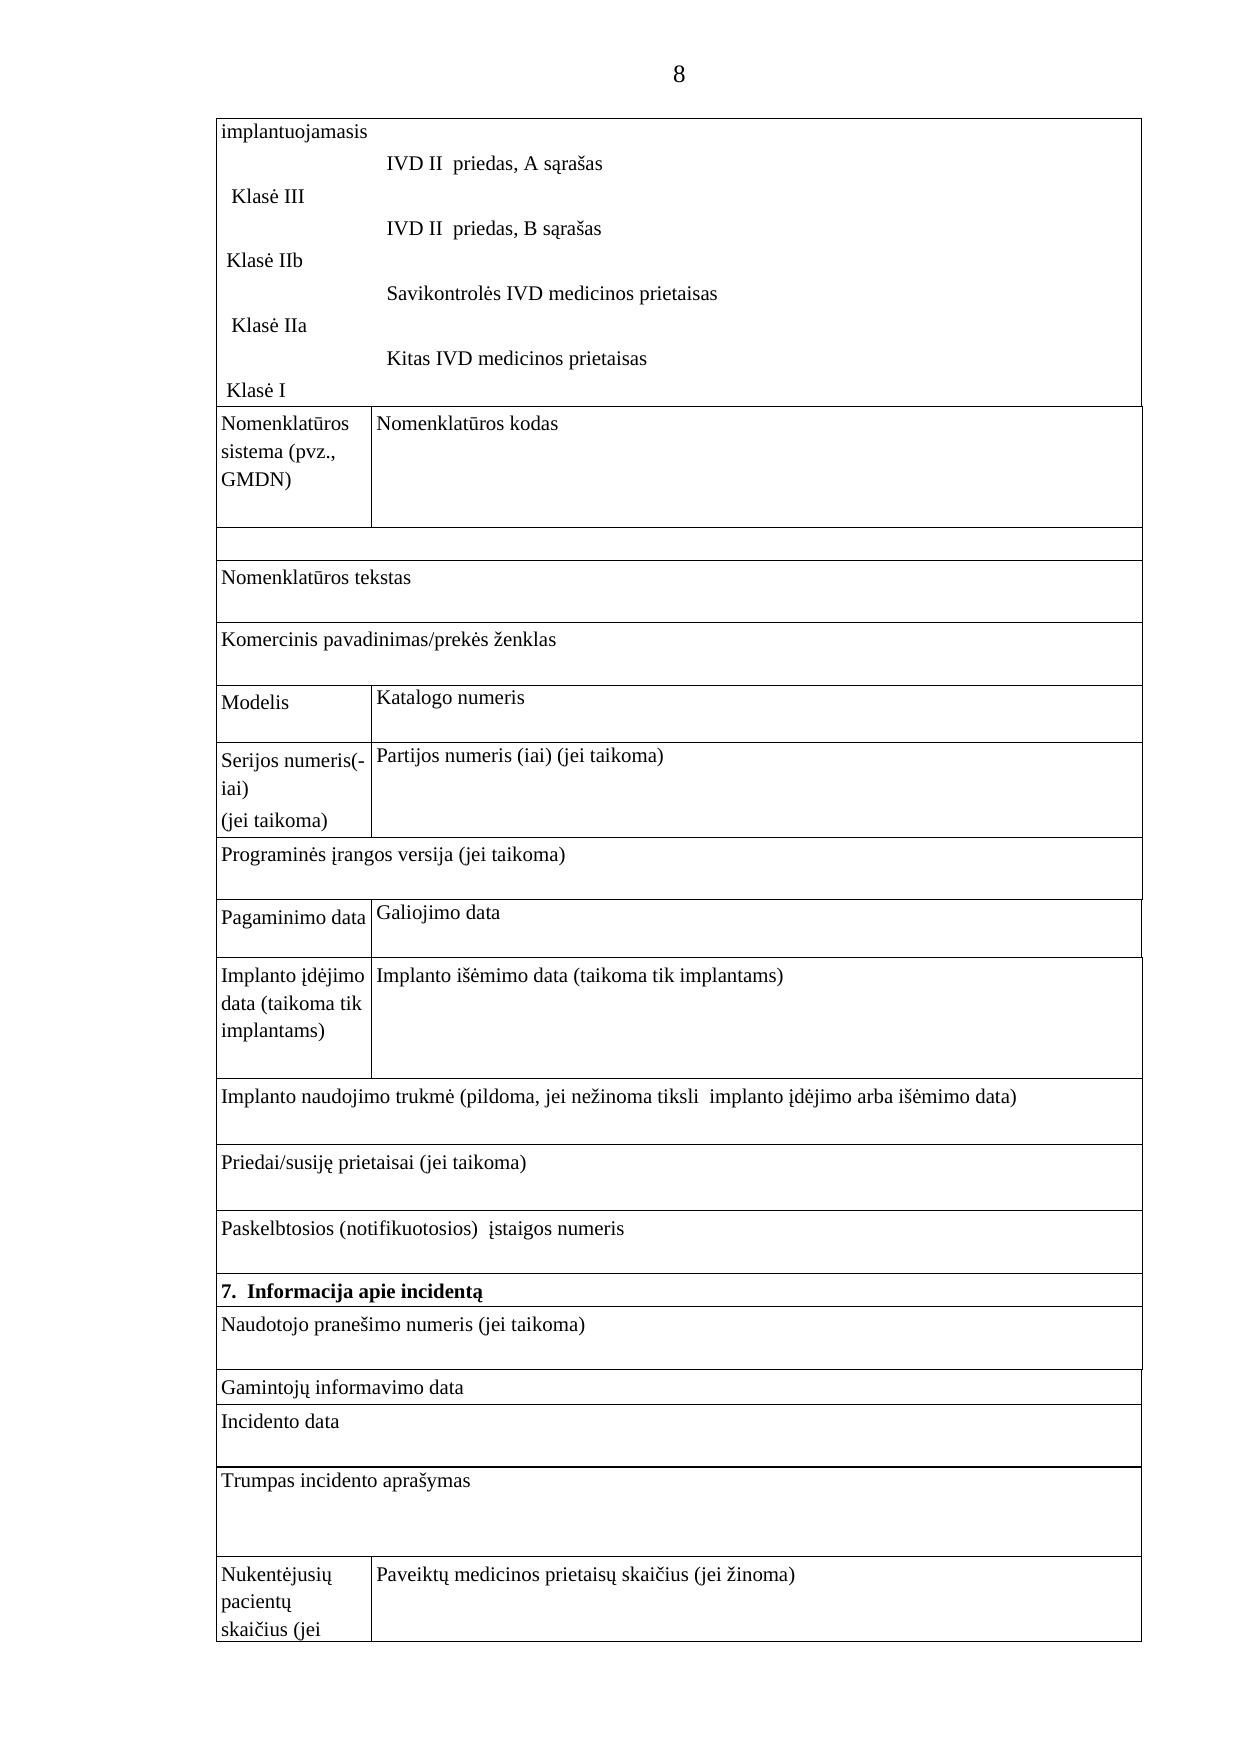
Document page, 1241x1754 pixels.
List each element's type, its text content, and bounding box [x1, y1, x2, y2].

table_cell Programinės įrangos versija (jei taikoma) [217, 838, 1142, 899]
table_cell IVD II priedas, A sąrašas IVD II priedas, B sąrašas Savikontrolės IVD medicinos prietaisas Kitas IVD medicinos prietaisas [372, 119, 1141, 406]
table_cell Partijos numeris (iai) (jei taikoma) [372, 743, 1142, 836]
table_cell Implanto įdėjimo data (taikoma tik implantams) [217, 958, 371, 1078]
table_cell Priedai/susiję prietaisai (jei taikoma) [217, 1145, 1142, 1210]
table_cell Nomenklatūros sistema (pvz., GMDN) [217, 407, 371, 527]
table_cell Gamintojų informavimo data [217, 1370, 1141, 1403]
table_cell Trumpas incidento aprašymas [217, 1468, 1141, 1556]
table_cell Pagaminimo data [217, 900, 371, 957]
table_cell Modelis [217, 686, 371, 742]
table_cell Nukentėjusių pacientų skaičius (jei [217, 1557, 371, 1641]
table_cell Naudotojo pranešimo numeris (jei taikoma) [217, 1307, 1142, 1369]
table_cell Serijos numeris(-iai) (jei taikoma) [217, 743, 371, 836]
table_cell 7. Informacija apie incidentą [217, 1274, 1142, 1306]
table_cell [217, 528, 1142, 559]
table_cell Komercinis pavadinimas/prekės ženklas [217, 623, 1142, 684]
table_cell Incidento data [217, 1405, 1141, 1466]
table_cell Nomenklatūros tekstas [217, 561, 1142, 622]
table_cell Galiojimo data [372, 900, 1141, 957]
table_cell implantuojamasis Klasė III Klasė IIb Klasė IIa Klasė I [217, 119, 372, 406]
table_cell Nomenklatūros kodas [372, 407, 1142, 527]
table_cell Katalogo numeris [372, 686, 1142, 742]
table_cell Implanto naudojimo trukmė (pildoma, jei nežinoma tiksli implanto įdėjimo arba išėmimo data) [217, 1079, 1142, 1144]
table_cell Paveiktų medicinos prietaisų skaičius (jei žinoma) [372, 1557, 1141, 1641]
table_cell Paskelbtosios (notifikuotosios) įstaigos numeris [217, 1211, 1142, 1273]
table_cell Implanto išėmimo data (taikoma tik implantams) [372, 958, 1142, 1078]
